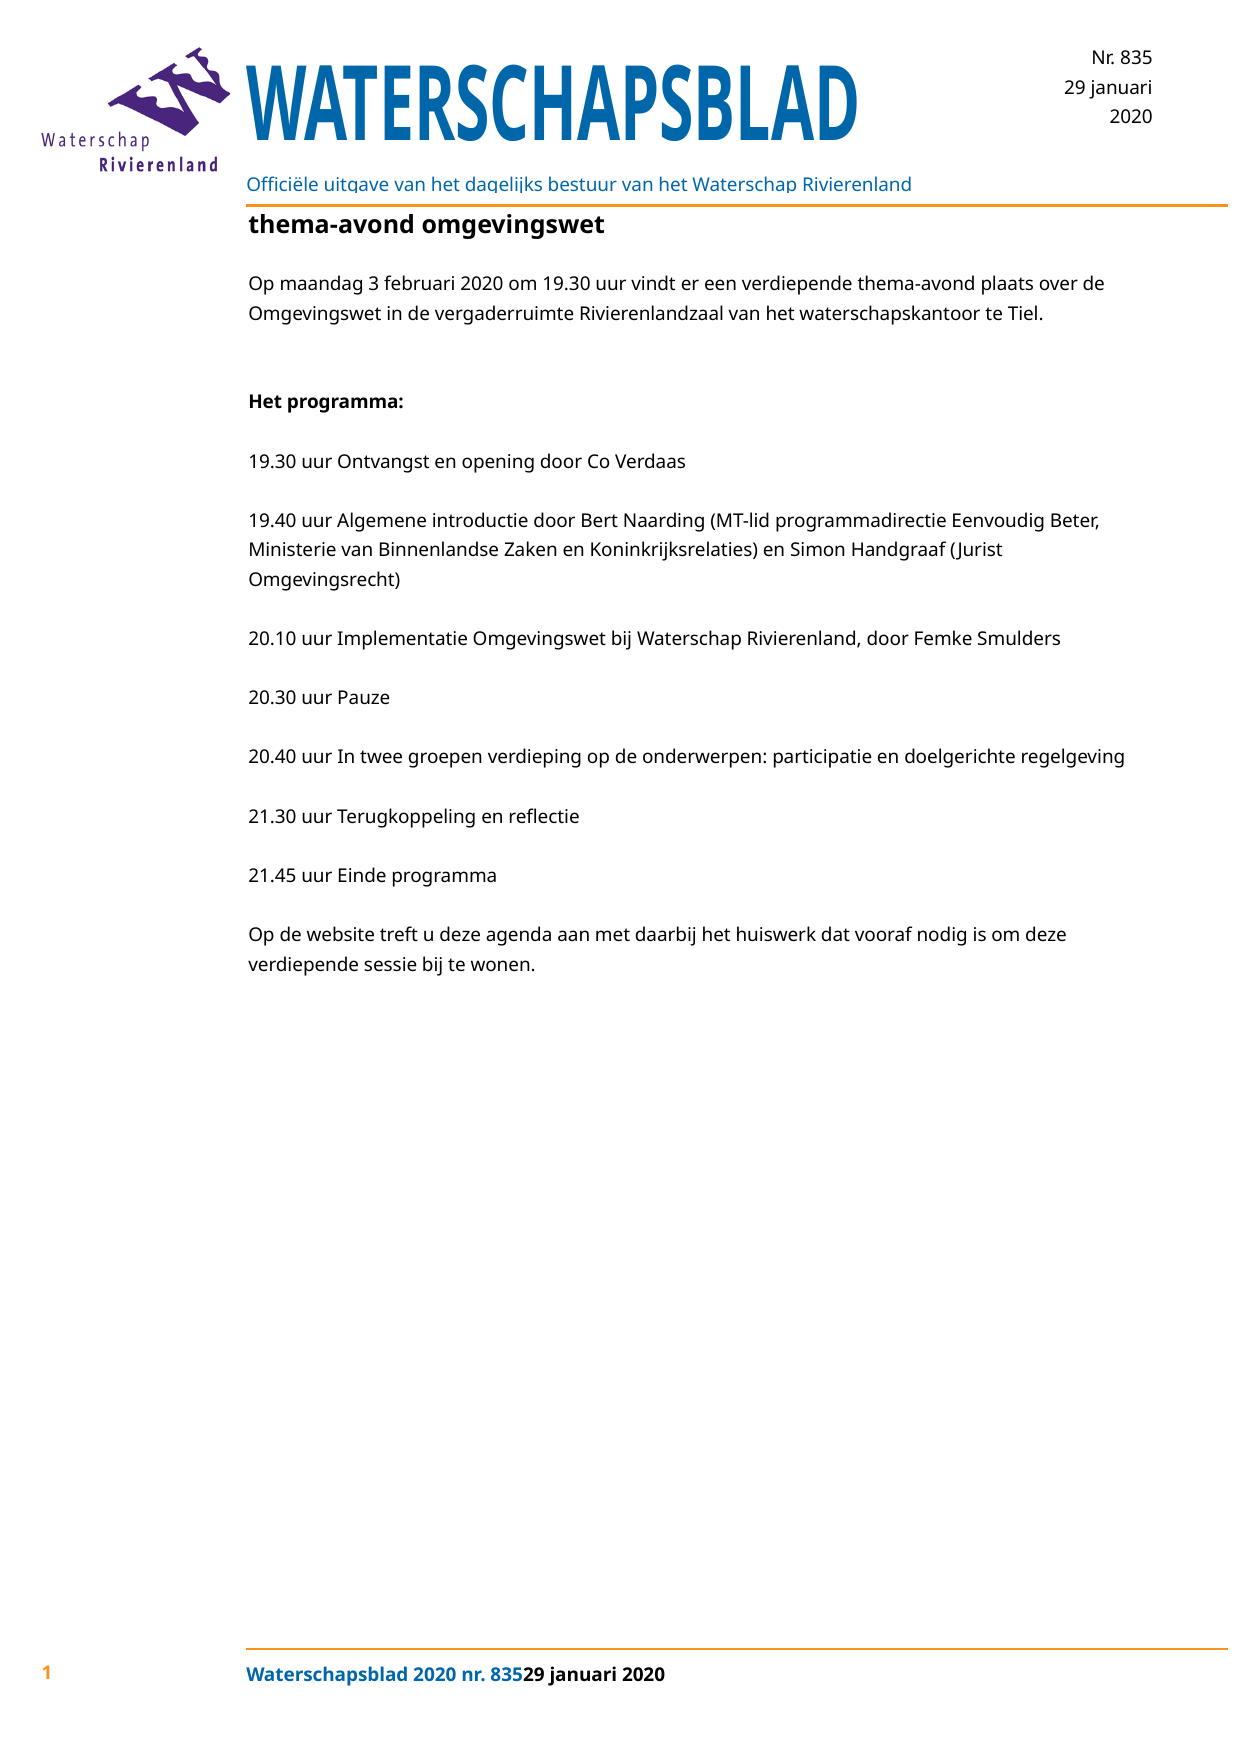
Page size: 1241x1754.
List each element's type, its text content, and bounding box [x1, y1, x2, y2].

text 20.10 uur Implementatie Omgevingswet bij Waterschap Rivierenland, door Femke Smulders [248, 625, 1152, 651]
text 19.40 uur Algemene introductie door Bert Naarding (MT-lid programmadirectie Eenvoudig Beter, Ministerie van Binnenlandse Zaken en Koninkrijksrelaties) en Simon Handgraaf (Jurist Omgevingsrecht) [248, 507, 1152, 592]
text 21.30 uur Terugkoppeling en reflectie [248, 803, 1152, 828]
picture [41, 47, 231, 172]
text 20.30 uur Pauze [248, 684, 1152, 710]
text Op maandag 3 februari 2020 om 19.30 uur vindt er een verdiepende thema-avond plaats over de Omgevingswet in de vergaderruimte Rivierenlandzaal van het waterschapskantoor te Tiel. [248, 270, 1152, 326]
text 21.45 uur Einde programma [248, 862, 1152, 888]
text 20.40 uur In twee groepen verdieping op de onderwerpen: participatie en doelgerichte regelgeving [248, 744, 1152, 769]
text Op de website treft u deze agenda aan met daarbij het huiswerk dat vooraf nodig is om deze verdiepende sessie bij te wonen. [248, 921, 1152, 976]
text 19.30 uur Ontvangst en opening door Co Verdaas [248, 448, 1152, 473]
text thema-avond omgevingswet [248, 207, 1152, 241]
text Het programma: [248, 389, 1152, 414]
